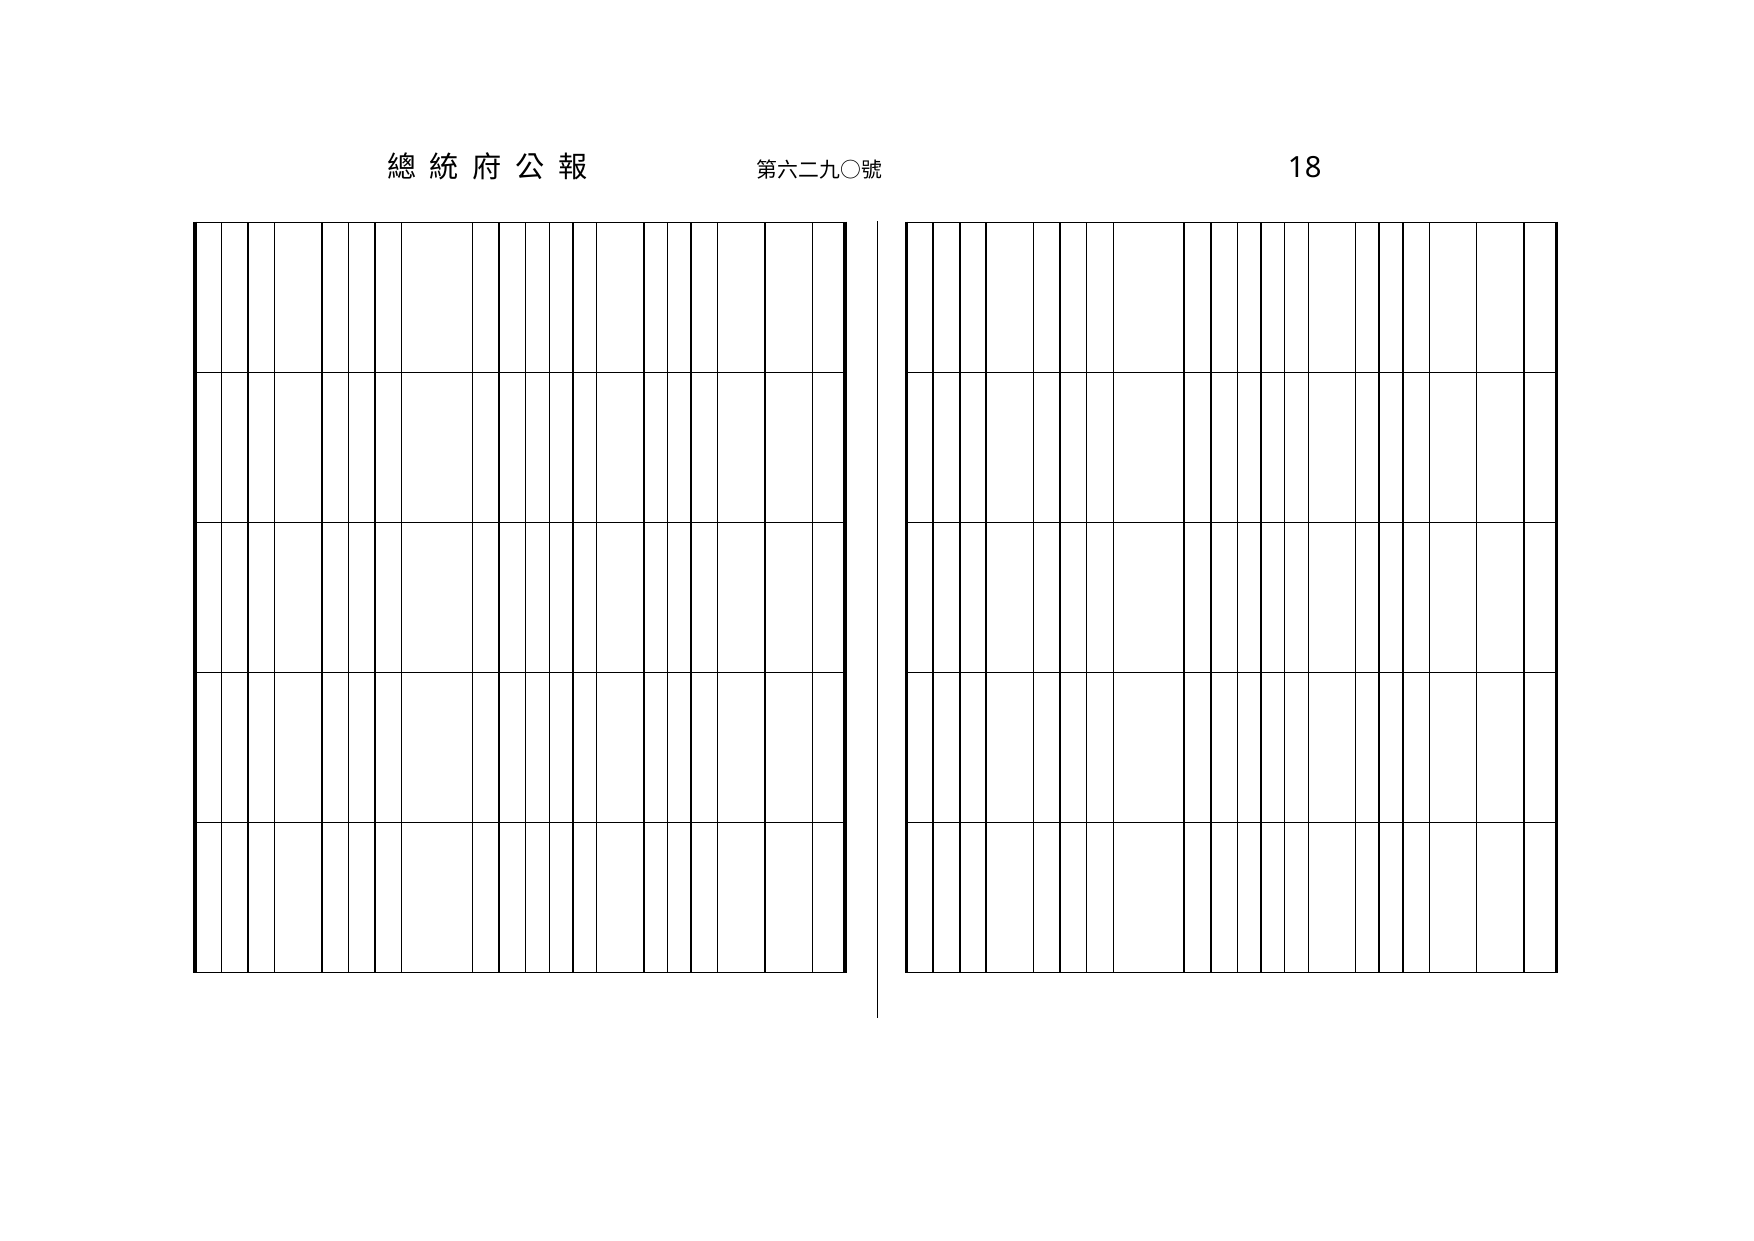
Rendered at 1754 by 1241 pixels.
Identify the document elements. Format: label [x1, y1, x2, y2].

table_cell [1332, 223, 1355, 372]
table_cell [222, 223, 247, 372]
table_cell [1430, 373, 1453, 522]
table_cell [597, 223, 620, 372]
table_cell [813, 523, 843, 672]
table_cell [668, 673, 690, 822]
table_cell [1332, 823, 1355, 972]
table_cell [1238, 823, 1260, 972]
table_cell [323, 373, 348, 522]
table_cell [1061, 823, 1086, 972]
table_cell [376, 223, 401, 372]
table_cell [1453, 673, 1476, 822]
table_cell [620, 823, 643, 972]
table_cell [1404, 373, 1429, 522]
table_cell [425, 673, 449, 822]
table_cell [908, 373, 932, 522]
table_cell [1309, 223, 1332, 372]
table_cell [1285, 373, 1308, 522]
table_cell [1137, 523, 1161, 672]
table_cell [1309, 373, 1332, 522]
table_cell [668, 223, 690, 372]
table_cell [1185, 223, 1210, 372]
table_cell [249, 223, 274, 372]
table_cell [1034, 373, 1059, 522]
table_cell [1161, 823, 1183, 972]
table_cell [1185, 823, 1210, 972]
table_cell [908, 523, 932, 672]
table_cell [1477, 673, 1500, 822]
table_cell [1185, 373, 1210, 522]
table_cell [376, 673, 401, 822]
table_cell [1034, 523, 1059, 672]
table_cell [1285, 223, 1308, 372]
table_cell [1262, 673, 1284, 822]
table_cell [961, 523, 985, 672]
table_cell [550, 523, 572, 672]
table_cell [987, 223, 1010, 372]
table_cell [1010, 373, 1033, 522]
table_cell [197, 823, 221, 972]
table_cell [376, 823, 401, 972]
table_cell [934, 373, 959, 522]
table_cell [1137, 673, 1161, 822]
table_cell [961, 373, 985, 522]
table_cell [692, 823, 717, 972]
table_cell [473, 523, 498, 672]
table_cell [766, 223, 789, 372]
table_cell [1010, 223, 1033, 372]
table_cell [1404, 223, 1429, 372]
table_cell [1061, 373, 1086, 522]
table_cell [908, 673, 932, 822]
table_cell [1477, 823, 1500, 972]
table_cell [645, 223, 667, 372]
table_cell [526, 673, 549, 822]
table_cell [1525, 223, 1555, 372]
table_cell [718, 223, 741, 372]
table_cell [574, 673, 596, 822]
table_cell [449, 523, 472, 672]
table_cell [1238, 223, 1260, 372]
table_cell [1161, 673, 1183, 822]
table_cell [349, 823, 374, 972]
table_cell [526, 823, 549, 972]
table_cell [766, 823, 789, 972]
table_cell [934, 223, 959, 372]
table_cell [1453, 823, 1476, 972]
table_cell [1010, 523, 1033, 672]
table_cell [1114, 523, 1137, 672]
table_cell [473, 823, 498, 972]
table_cell [1238, 673, 1260, 822]
table_cell [620, 373, 643, 522]
table_cell [597, 823, 620, 972]
table_cell [741, 673, 764, 822]
table_cell [550, 373, 572, 522]
table_cell [249, 523, 274, 672]
table_cell [500, 823, 525, 972]
table_cell [1500, 823, 1523, 972]
table_cell [813, 373, 843, 522]
table_cell [1212, 523, 1237, 672]
table_cell [473, 673, 498, 822]
table_cell [1087, 223, 1113, 372]
table_cell [197, 523, 221, 672]
table_cell [197, 373, 221, 522]
table_cell [1500, 373, 1523, 522]
table_cell [376, 523, 401, 672]
table_cell [222, 373, 247, 522]
table_cell [402, 823, 425, 972]
table_cell [1453, 523, 1476, 672]
table_cell [961, 673, 985, 822]
table_cell [323, 523, 348, 672]
table_cell [718, 823, 741, 972]
table_cell [1356, 523, 1378, 672]
table_cell [249, 373, 274, 522]
table_cell [402, 373, 425, 522]
table_cell [1477, 223, 1500, 372]
table_cell [1161, 373, 1183, 522]
table_cell [789, 823, 812, 972]
table_cell [500, 223, 525, 372]
table_cell [789, 223, 812, 372]
table_cell [1087, 523, 1113, 672]
table_cell [526, 523, 549, 672]
table_cell [741, 373, 764, 522]
table_cell [789, 523, 812, 672]
table_cell [449, 823, 472, 972]
table_cell [1087, 373, 1113, 522]
table_cell [1185, 673, 1210, 822]
table_cell [668, 523, 690, 672]
table_cell [1087, 673, 1113, 822]
table_cell [766, 673, 789, 822]
table_cell [620, 523, 643, 672]
table_cell [741, 523, 764, 672]
table_cell [718, 373, 741, 522]
table_cell [1453, 223, 1476, 372]
table_cell [1262, 223, 1284, 372]
table_cell [275, 823, 298, 972]
table_cell [550, 823, 572, 972]
table_cell [961, 223, 985, 372]
table_cell [908, 223, 932, 372]
table_cell [1034, 673, 1059, 822]
table_cell [473, 373, 498, 522]
table_cell [668, 823, 690, 972]
table_cell [349, 673, 374, 822]
table_cell [1114, 373, 1137, 522]
table_cell [692, 223, 717, 372]
table_cell [1500, 523, 1523, 672]
table_cell [987, 673, 1010, 822]
table_cell [526, 223, 549, 372]
table_cell [425, 373, 449, 522]
table_cell [500, 673, 525, 822]
table_cell [425, 523, 449, 672]
table_cell [1380, 373, 1402, 522]
table_cell [987, 523, 1010, 672]
table_cell [1212, 673, 1237, 822]
table_cell [1061, 523, 1086, 672]
table_cell [449, 673, 472, 822]
table_cell [1061, 223, 1086, 372]
table_cell [197, 673, 221, 822]
table_cell [668, 373, 690, 522]
table_cell [449, 223, 472, 372]
table_cell [1285, 523, 1308, 672]
table_cell [1380, 523, 1402, 672]
table_cell [1262, 823, 1284, 972]
table_cell [323, 223, 348, 372]
table_cell [1212, 373, 1237, 522]
table_cell [597, 673, 620, 822]
table_cell [1034, 823, 1059, 972]
table_cell [1430, 823, 1453, 972]
table_cell [323, 673, 348, 822]
table_cell [425, 223, 449, 372]
table_cell [692, 673, 717, 822]
table_cell [1161, 523, 1183, 672]
table_cell [500, 373, 525, 522]
table_cell [323, 823, 348, 972]
table_cell [766, 373, 789, 522]
table_cell [1404, 523, 1429, 672]
table_cell [1500, 673, 1523, 822]
table_cell [1061, 673, 1086, 822]
table_cell [574, 823, 596, 972]
table_cell [813, 223, 843, 372]
table_cell [645, 673, 667, 822]
table_cell [249, 823, 274, 972]
table_cell [934, 823, 959, 972]
table_cell [645, 523, 667, 672]
table_cell [1380, 823, 1402, 972]
table_cell [1430, 223, 1453, 372]
table_cell [813, 823, 843, 972]
table_cell [645, 823, 667, 972]
table_cell [692, 373, 717, 522]
table_cell [298, 823, 321, 972]
table_cell [934, 673, 959, 822]
table_cell [349, 523, 374, 672]
table_cell [789, 373, 812, 522]
table_cell [741, 223, 764, 372]
table_cell [1380, 223, 1402, 372]
table_cell [1262, 523, 1284, 672]
table_cell [574, 523, 596, 672]
table_cell [1525, 373, 1555, 522]
table_cell [500, 523, 525, 672]
table_cell [1010, 673, 1033, 822]
table_cell [449, 373, 472, 522]
table_cell [1212, 823, 1237, 972]
table_cell [620, 223, 643, 372]
table_cell [1356, 823, 1378, 972]
table_cell [1285, 823, 1308, 972]
table_cell [1262, 373, 1284, 522]
table_cell [526, 373, 549, 522]
table_cell [1185, 523, 1210, 672]
table_cell [1500, 223, 1523, 372]
table_cell [298, 523, 321, 672]
table_cell [987, 823, 1010, 972]
table_cell [376, 373, 401, 522]
table_cell [1525, 523, 1555, 672]
table_cell [1332, 523, 1355, 672]
table_cell [275, 523, 298, 672]
table_cell [1137, 823, 1161, 972]
table_cell [197, 223, 221, 372]
table_cell [222, 523, 247, 672]
table_cell [718, 523, 741, 672]
table_cell [718, 673, 741, 822]
table_cell [645, 373, 667, 522]
table_cell [692, 523, 717, 672]
table_cell [1309, 673, 1332, 822]
table_cell [597, 523, 620, 672]
table_cell [597, 373, 620, 522]
table_cell [222, 823, 247, 972]
table_cell [934, 523, 959, 672]
table_cell [1380, 673, 1402, 822]
table_cell [1114, 823, 1137, 972]
table_cell [1356, 223, 1378, 372]
table_cell [298, 673, 321, 822]
table_cell [1087, 823, 1113, 972]
table_cell [349, 373, 374, 522]
table_cell [813, 673, 843, 822]
table_cell [402, 673, 425, 822]
table_cell [275, 673, 298, 822]
table_cell [1238, 373, 1260, 522]
table_cell [1477, 523, 1500, 672]
table_cell [275, 223, 298, 372]
table_cell [620, 673, 643, 822]
table_cell [1309, 823, 1332, 972]
table_cell [766, 523, 789, 672]
table_cell [473, 223, 498, 372]
table_cell [349, 223, 374, 372]
table_cell [298, 223, 321, 372]
table_cell [574, 373, 596, 522]
table_cell [1137, 223, 1161, 372]
table_cell [1238, 523, 1260, 672]
table_cell [249, 673, 274, 822]
table_cell [1453, 373, 1476, 522]
table_cell [1404, 673, 1429, 822]
table_cell [1161, 223, 1183, 372]
table_cell [425, 823, 449, 972]
table_cell [1356, 373, 1378, 522]
table_cell [1477, 373, 1500, 522]
table_cell [1430, 523, 1453, 672]
table_cell [1332, 673, 1355, 822]
table_cell [1356, 673, 1378, 822]
table_cell [987, 373, 1010, 522]
table_cell [741, 823, 764, 972]
table_cell [961, 823, 985, 972]
table_cell [550, 223, 572, 372]
table_cell [1114, 673, 1137, 822]
table_cell [275, 373, 298, 522]
table_cell [1525, 823, 1555, 972]
table_cell [1137, 373, 1161, 522]
table_cell [550, 673, 572, 822]
table_cell [402, 223, 425, 372]
table_cell [1285, 673, 1308, 822]
table_cell [1430, 673, 1453, 822]
table_cell [574, 223, 596, 372]
table_cell [789, 673, 812, 822]
table_cell [222, 673, 247, 822]
table_cell [402, 523, 425, 672]
table_cell [1332, 373, 1355, 522]
table_cell [1525, 673, 1555, 822]
table_cell [1309, 523, 1332, 672]
table_cell [1034, 223, 1059, 372]
table_cell [1010, 823, 1033, 972]
table_cell [1114, 223, 1137, 372]
table_cell [1404, 823, 1429, 972]
table_cell [298, 373, 321, 522]
table_cell [1212, 223, 1237, 372]
table_cell [908, 823, 932, 972]
